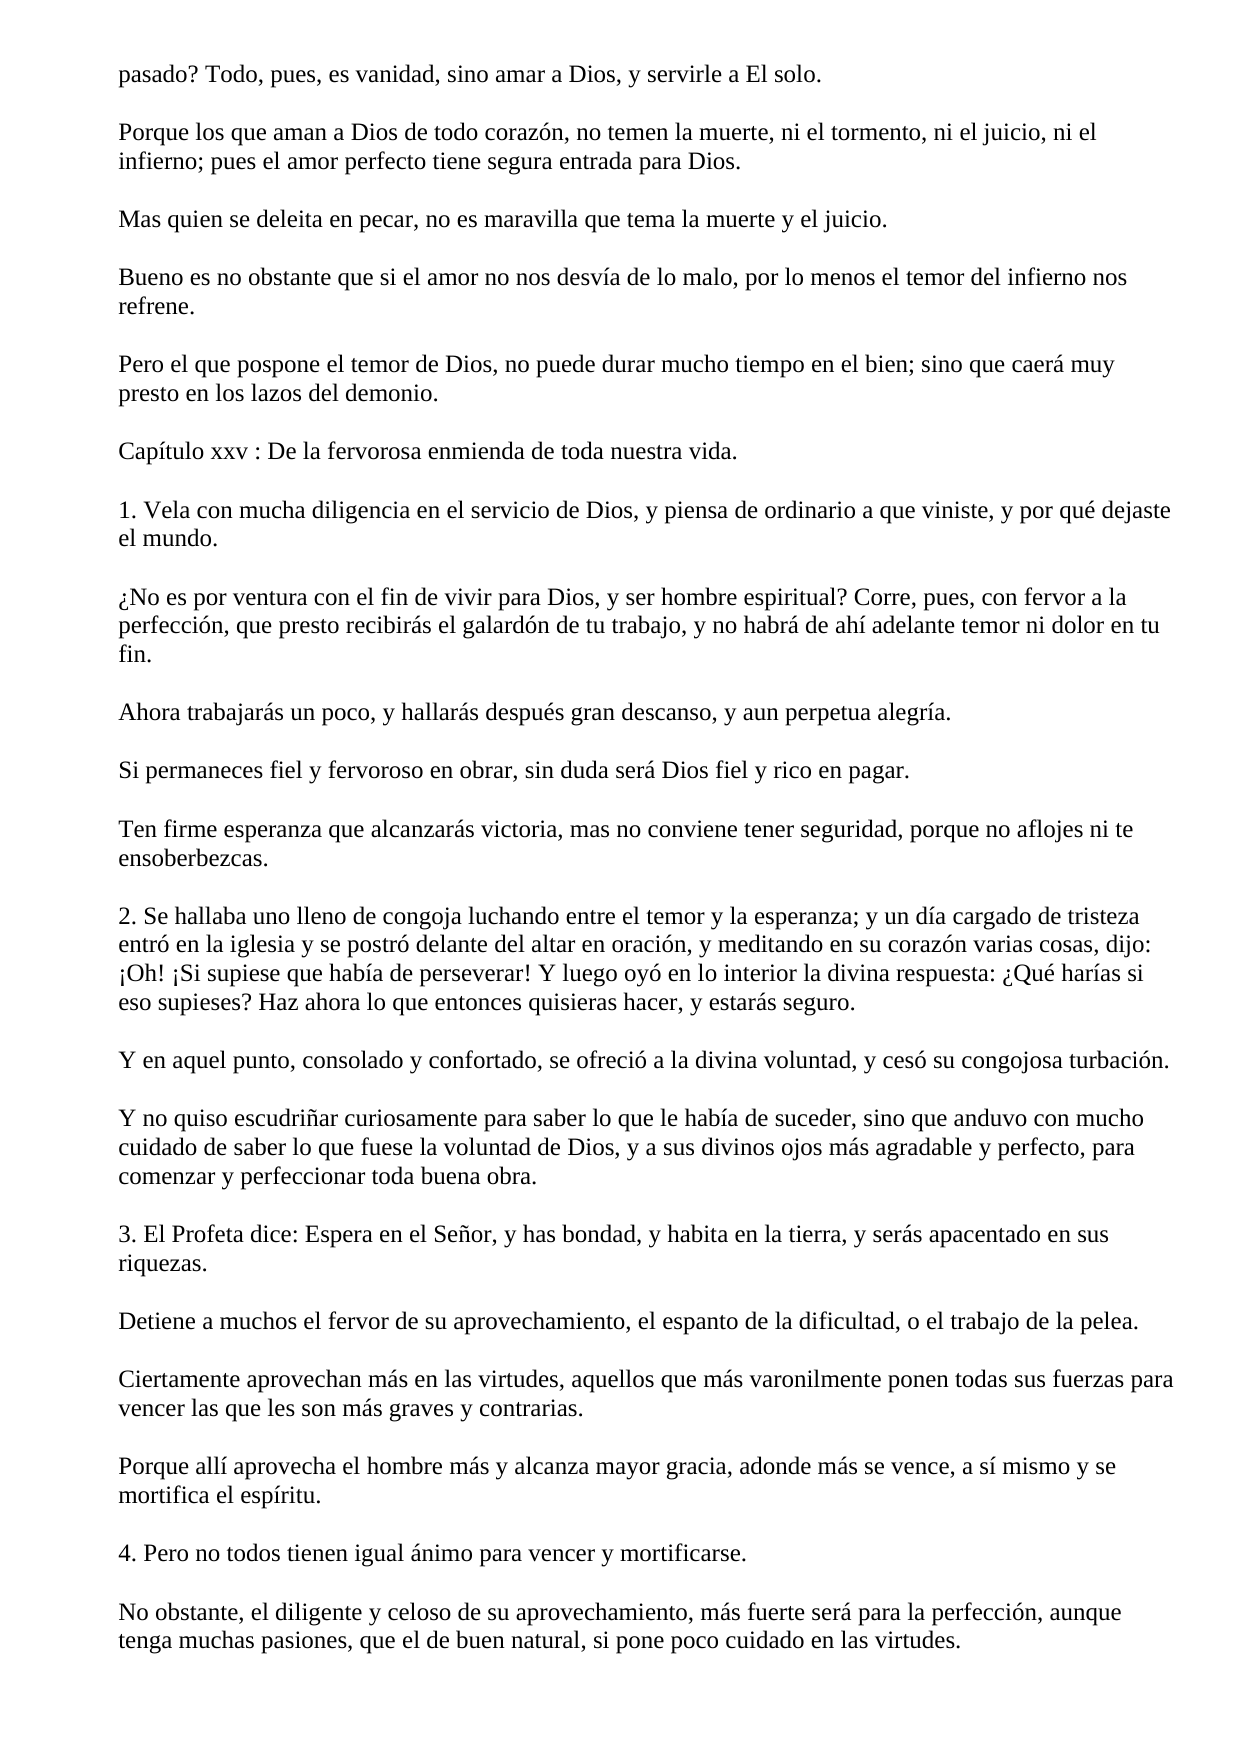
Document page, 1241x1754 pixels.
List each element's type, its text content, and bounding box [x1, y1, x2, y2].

text ¿No es por ventura con el fin de vivir para Dios, y ser hombre espiritual? Corre, pues, con fervor a la perfección, que presto recibirás el galardón de tu trabajo, y no habrá de ahí adelante temor ni dolor en tu fin. [118, 582, 1181, 668]
text Ciertamente aprovechan más en las virtudes, aquellos que más varonilmente ponen todas sus fuerzas para vencer las que les son más graves y contrarias. [118, 1364, 1181, 1422]
text 3. El Profeta dice: Espera en el Señor, y has bondad, y habita en la tierra, y serás apacentado en sus riquezas. [118, 1219, 1181, 1277]
text Porque los que aman a Dios de todo corazón, no temen la muerte, ni el tormento, ni el juicio, ni el infierno; pues el amor perfecto tiene segura entrada para Dios. [118, 117, 1181, 175]
text Mas quien se deleita en pecar, no es maravilla que tema la muerte y el juicio. [118, 204, 1181, 233]
text 1. Vela con mucha diligencia en el servicio de Dios, y piensa de ordinario a que viniste, y por qué dejaste el mundo. [118, 495, 1181, 552]
text Detiene a muchos el fervor de su aprovechamiento, el espanto de la dificultad, o el trabajo de la pelea. [118, 1306, 1181, 1335]
text pasado? Todo, pues, es vanidad, sino amar a Dios, y servirle a El solo. [118, 59, 1181, 88]
text Y no quiso escudriñar curiosamente para saber lo que le había de suceder, sino que anduvo con mucho cuidado de saber lo que fuese la voluntad de Dios, y a sus divinos ojos más agradable y perfecto, para comenzar y perfeccionar toda buena obra. [118, 1103, 1181, 1190]
text Porque allí aprovecha el hombre más y alcanza mayor gracia, adonde más se vence, a sí mismo y se mortifica el espíritu. [118, 1451, 1181, 1509]
text Ahora trabajarás un poco, y hallarás después gran descanso, y aun perpetua alegría. [118, 697, 1181, 726]
text 2. Se hallaba uno lleno de congoja luchando entre el temor y la esperanza; y un día cargado de tristeza entró en la iglesia y se postró delante del altar en oración, y meditando en su corazón varias cosas, dijo: ¡Oh! ¡Si supiese que había de perseverar! Y luego oyó en lo interior la divina respuesta: ¿Qué harías si eso supieses? Haz ahora lo que entonces quisieras hacer, y estarás seguro. [118, 901, 1181, 1016]
text Bueno es no obstante que si el amor no nos desvía de lo malo, por lo menos el temor del infierno nos refrene. [118, 262, 1181, 320]
text No obstante, el diligente y celoso de su aprovechamiento, más fuerte será para la perfección, aunque tenga muchas pasiones, que el de buen natural, si pone poco cuidado en las virtudes. [118, 1597, 1181, 1654]
text Pero el que pospone el temor de Dios, no puede durar mucho tiempo en el bien; sino que caerá muy presto en los lazos del demonio. [118, 349, 1181, 407]
text Y en aquel punto, consolado y confortado, se ofreció a la divina voluntad, y cesó su congojosa turbación. [118, 1045, 1181, 1074]
text Ten firme esperanza que alcanzarás victoria, mas no conviene tener seguridad, porque no aflojes ni te ensoberbezcas. [118, 814, 1181, 871]
text 4. Pero no todos tienen igual ánimo para vencer y mortificarse. [118, 1538, 1181, 1567]
text Si permaneces fiel y fervoroso en obrar, sin duda será Dios fiel y rico en pagar. [118, 756, 1181, 784]
text Capítulo xxv : De la fervorosa enmienda de toda nuestra vida. [118, 436, 1181, 465]
